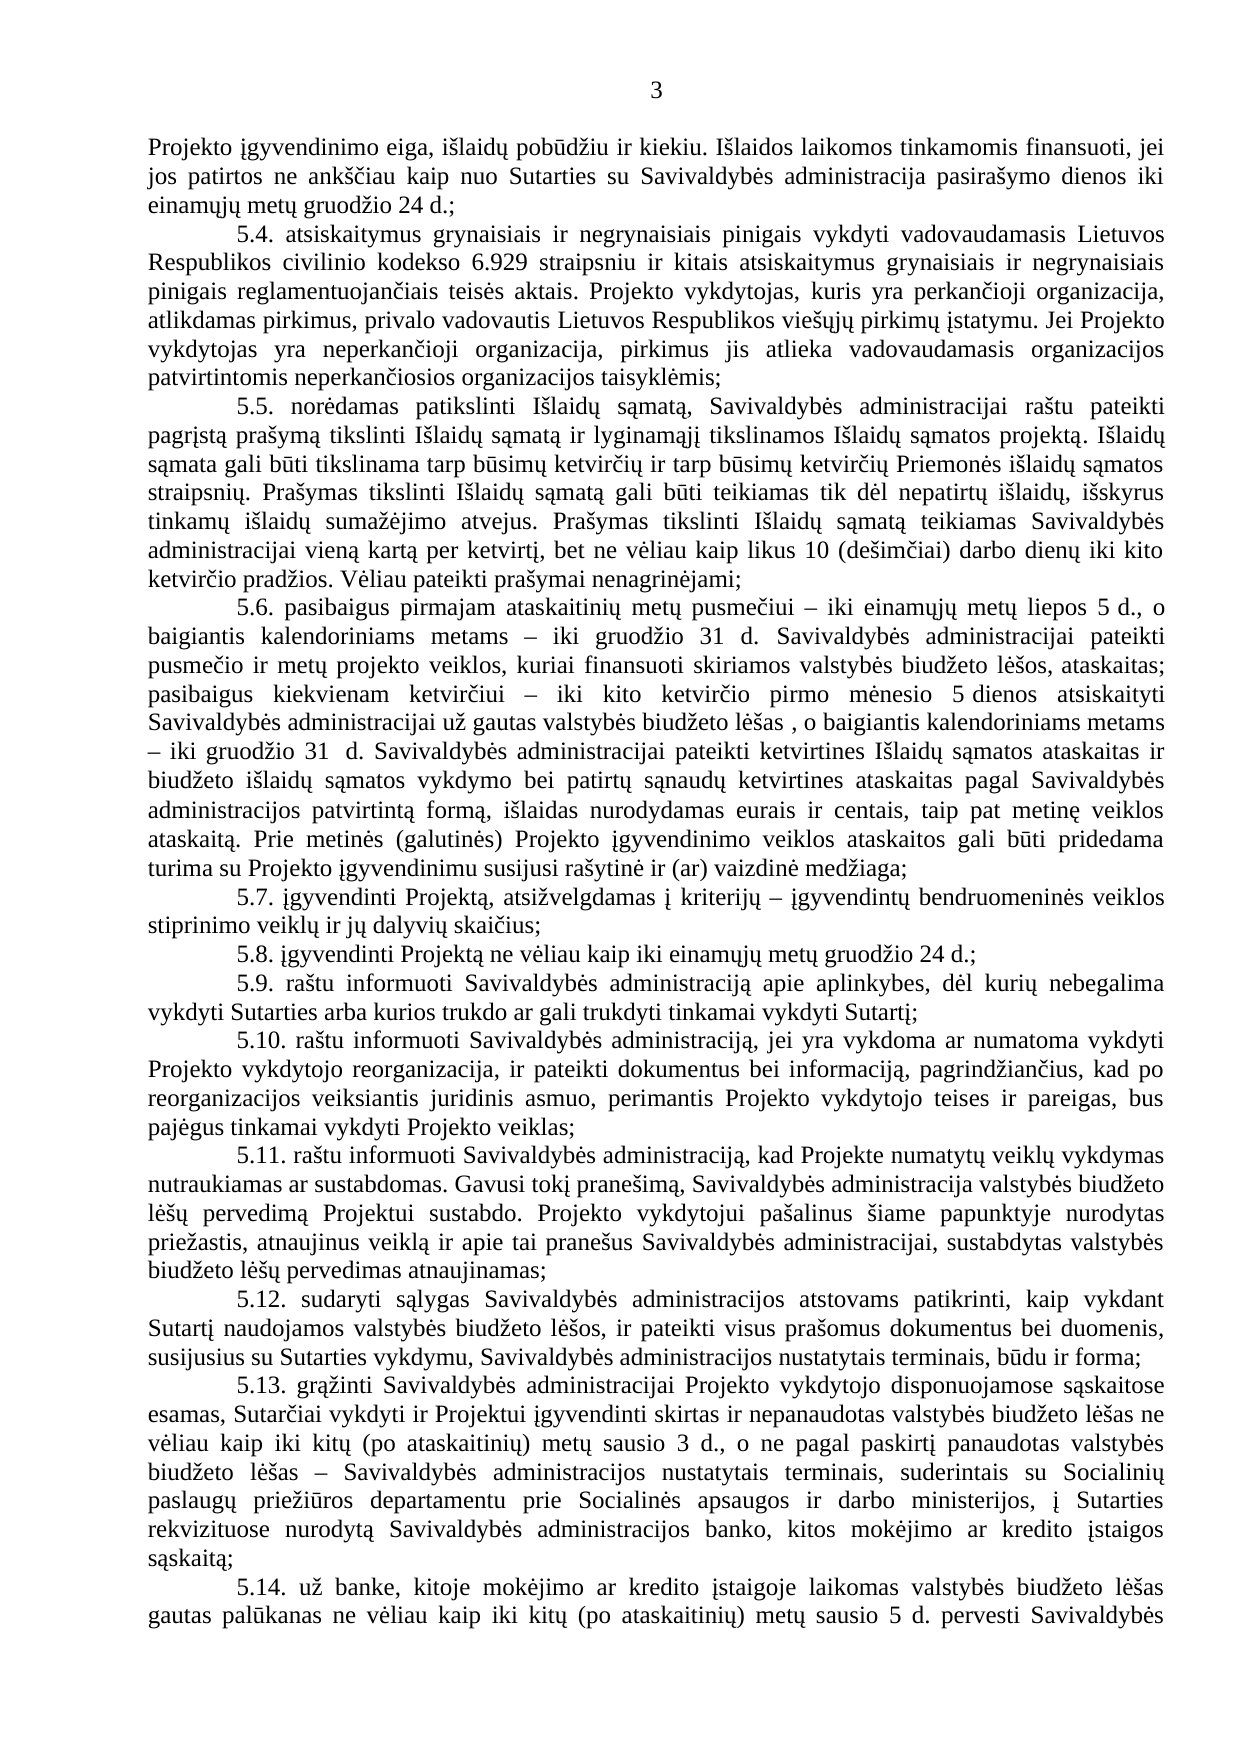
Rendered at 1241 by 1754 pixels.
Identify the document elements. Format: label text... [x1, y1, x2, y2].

text Projekto įgyvendinimo eiga, išlaidų pobūdžiu ir kiekiu. Išlaidos laikomos tinkamomis finansuoti, jei jos patirtos ne ankščiau kaip nuo Sutarties su Savivaldybės administracija pasirašymo dienos iki einamųjų metų gruodžio 24 d.; [148, 132, 1165, 219]
text 5.13. grąžinti Savivaldybės administracijai Projekto vykdytojo disponuojamose sąskaitose esamas, Sutarčiai vykdyti ir Projektui įgyvendinti skirtas ir nepanaudotas valstybės biudžeto lėšas ne vėliau kaip iki kitų (po ataskaitinių) metų sausio 3 d., o ne pagal paskirtį panaudotas valstybės biudžeto lėšas – Savivaldybės administracijos nustatytais terminais, suderintais su Socialinių paslaugų priežiūros departamentu prie Socialinės apsaugos ir darbo ministerijos, į Sutarties rekvizituose nurodytą Savivaldybės administracijos banko, kitos mokėjimo ar kredito įstaigos sąskaitą; [148, 1371, 1165, 1572]
text 5.11. raštu informuoti Savivaldybės administraciją, kad Projekte numatytų veiklų vykdymas nutraukiamas ar sustabdomas. Gavusi tokį pranešimą, Savivaldybės administracija valstybės biudžeto lėšų pervedimą Projektui sustabdo. Projekto vykdytojui pašalinus šiame papunktyje nurodytas priežastis, atnaujinus veiklą ir apie tai pranešus Savivaldybės administracijai, sustabdytas valstybės biudžeto lėšų pervedimas atnaujinamas; [148, 1141, 1165, 1284]
text 5.7. įgyvendinti Projektą, atsižvelgdamas į kriterijų – įgyvendintų bendruomeninės veiklos stiprinimo veiklų ir jų dalyvių skaičius; [148, 882, 1165, 939]
text 5.5. norėdamas patikslinti Išlaidų sąmatą, Savivaldybės administracijai raštu pateikti pagrįstą prašymą tikslinti Išlaidų sąmatą ir lyginamąjį tikslinamos Išlaidų sąmatos projektą. Išlaidų sąmata gali būti tikslinama tarp būsimų ketvirčių ir tarp būsimų ketvirčių Priemonės išlaidų sąmatos straipsnių. Prašymas tikslinti Išlaidų sąmatą gali būti teikiamas tik dėl nepatirtų išlaidų, išskyrus tinkamų išlaidų sumažėjimo atvejus. Prašymas tikslinti Išlaidų sąmatą teikiamas Savivaldybės administracijai vieną kartą per ketvirtį, bet ne vėliau kaip likus 10 (dešimčiai) darbo dienų iki kito ketvirčio pradžios. Vėliau pateikti prašymai nenagrinėjami; [148, 391, 1165, 592]
text 5.10. raštu informuoti Savivaldybės administraciją, jei yra vykdoma ar numatoma vykdyti Projekto vykdytojo reorganizacija, ir pateikti dokumentus bei informaciją, pagrindžiančius, kad po reorganizacijos veiksiantis juridinis asmuo, perimantis Projekto vykdytojo teises ir pareigas, bus pajėgus tinkamai vykdyti Projekto veiklas; [148, 1026, 1165, 1141]
text 5.4. atsiskaitymus grynaisiais ir negrynaisiais pinigais vykdyti vadovaudamasis Lietuvos Respublikos civilinio kodekso 6.929 straipsniu ir kitais atsiskaitymus grynaisiais ir negrynaisiais pinigais reglamentuojančiais teisės aktais. Projekto vykdytojas, kuris yra perkančioji organizacija, atlikdamas pirkimus, privalo vadovautis Lietuvos Respublikos viešųjų pirkimų įstatymu. Jei Projekto vykdytojas yra neperkančioji organizacija, pirkimus jis atlieka vadovaudamasis organizacijos patvirtintomis neperkančiosios organizacijos taisyklėmis; [148, 219, 1165, 391]
text 5.12. sudaryti sąlygas Savivaldybės administracijos atstovams patikrinti, kaip vykdant Sutartį naudojamos valstybės biudžeto lėšos, ir pateikti visus prašomus dokumentus bei duomenis, susijusius su Sutarties vykdymu, Savivaldybės administracijos nustatytais terminais, būdu ir forma; [148, 1284, 1165, 1371]
text 5.8. įgyvendinti Projektą ne vėliau kaip iki einamųjų metų gruodžio 24 d.; [148, 939, 1165, 968]
text 5.6. pasibaigus pirmajam ataskaitinių metų pusmečiui – iki einamųjų metų liepos 5 d., o baigiantis kalendoriniams metams – iki gruodžio 31 d. Savivaldybės administracijai pateikti pusmečio ir metų projekto veiklos, kuriai finansuoti skiriamos valstybės biudžeto lėšos, ataskaitas; pasibaigus kiekvienam ketvirčiui – iki kito ketvirčio pirmo mėnesio 5 dienos atsiskaityti Savivaldybės administracijai už gautas valstybės biudžeto lėšas , o baigiantis kalendoriniams metams – iki gruodžio 31 d. Savivaldybės administracijai pateikti ketvirtines Išlaidų sąmatos ataskaitas ir biudžeto išlaidų sąmatos vykdymo bei patirtų sąnaudų ketvirtines ataskaitas pagal Savivaldybės administracijos patvirtintą formą, išlaidas nurodydamas eurais ir centais, taip pat metinę veiklos ataskaitą. Prie metinės (galutinės) Projekto įgyvendinimo veiklos ataskaitos gali būti pridedama turima su Projekto įgyvendinimu susijusi rašytinė ir (ar) vaizdinė medžiaga; [148, 592, 1165, 882]
text 5.9. raštu informuoti Savivaldybės administraciją apie aplinkybes, dėl kurių nebegalima vykdyti Sutarties arba kurios trukdo ar gali trukdyti tinkamai vykdyti Sutartį; [148, 968, 1165, 1026]
text 5.14. už banke, kitoje mokėjimo ar kredito įstaigoje laikomas valstybės biudžeto lėšas gautas palūkanas ne vėliau kaip iki kitų (po ataskaitinių) metų sausio 5 d. pervesti Savivaldybės [148, 1572, 1165, 1629]
